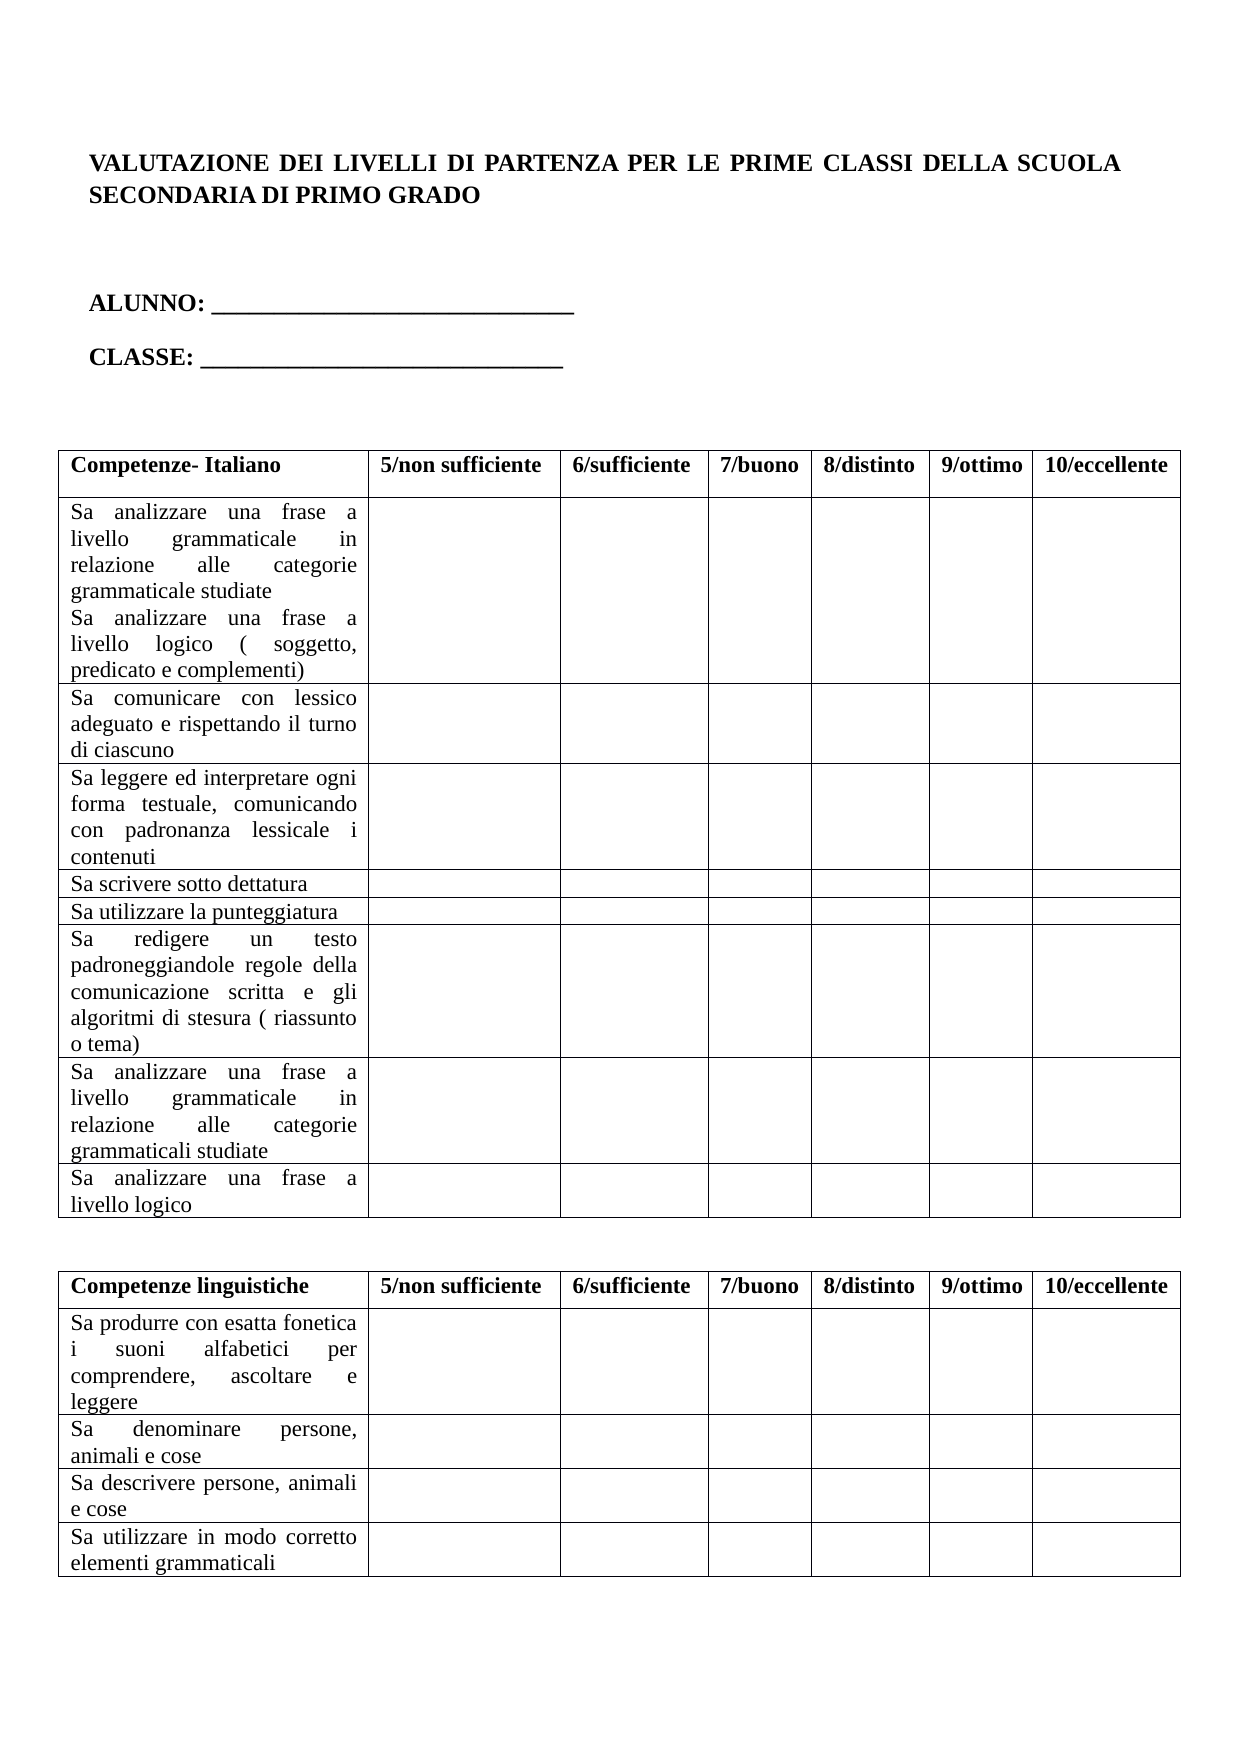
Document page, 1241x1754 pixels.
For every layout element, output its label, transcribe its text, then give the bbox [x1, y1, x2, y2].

table_cell Sa utilizzare in modo corretto elementi grammaticali [59, 1523, 368, 1576]
table_cell [561, 1309, 708, 1414]
table_cell [1033, 898, 1180, 924]
table_cell [812, 1058, 929, 1163]
table_cell [369, 764, 560, 869]
table_cell Sa comunicare con lessico adeguato e rispettando il turno di ciascuno [59, 684, 368, 763]
table_header 7/buono [709, 1272, 811, 1308]
table_header 6/sufficiente [561, 451, 708, 497]
table_cell [930, 1309, 1032, 1414]
table_header 10/eccellente [1033, 451, 1180, 497]
table_cell [369, 1415, 560, 1468]
table_cell [561, 870, 708, 897]
table_cell [1033, 1058, 1180, 1163]
table_cell [930, 1164, 1032, 1217]
table_cell [812, 870, 929, 897]
table_cell [709, 870, 811, 897]
table_cell [1033, 1523, 1180, 1576]
table_cell Sa redigere un testo padroneggiandole regole della comunicazione scritta e gli algoritmi di stesura ( riassunto o tema) [59, 925, 368, 1057]
table_cell [369, 498, 560, 683]
table_cell [561, 1415, 708, 1468]
table_cell Sa analizzare una frase a livello grammaticale in relazione alle categorie grammaticale studiate Sa analizzare una frase a livello logico ( soggetto, predicato e complementi) [59, 498, 368, 683]
table_cell [709, 1309, 811, 1414]
table_cell [369, 684, 560, 763]
table_header 10/eccellente [1033, 1272, 1180, 1308]
text ALUNNO: _____________________________ [88, 288, 1122, 317]
table_cell [1033, 1309, 1180, 1414]
table_cell [1033, 870, 1180, 897]
table_cell [812, 1469, 929, 1522]
text CLASSE: _____________________________ [88, 342, 1122, 371]
table_cell [1033, 1164, 1180, 1217]
table_cell [369, 1469, 560, 1522]
table_cell [369, 1164, 560, 1217]
table_cell [930, 870, 1032, 897]
table_cell [561, 764, 708, 869]
table_cell [1033, 684, 1180, 763]
table_cell [812, 1309, 929, 1414]
table_cell [812, 925, 929, 1057]
table_cell [812, 898, 929, 924]
table_cell [369, 925, 560, 1057]
table_cell [930, 498, 1032, 683]
table_cell [812, 1523, 929, 1576]
table_cell [709, 764, 811, 869]
table_cell [561, 1469, 708, 1522]
table_cell [561, 1058, 708, 1163]
table_cell [930, 1469, 1032, 1522]
table_cell [561, 1164, 708, 1217]
table_cell Sa denominare persone, animali e cose [59, 1415, 368, 1468]
table_cell [561, 1523, 708, 1576]
table_header 9/ottimo [930, 1272, 1032, 1308]
table_header 9/ottimo [930, 451, 1032, 497]
table_cell Sa analizzare una frase a livello logico [59, 1164, 368, 1217]
table_cell [1033, 1469, 1180, 1522]
table_header 5/non sufficiente [369, 451, 560, 497]
table_cell Sa descrivere persone, animali e cose [59, 1469, 368, 1522]
table_cell [930, 925, 1032, 1057]
table_cell [812, 764, 929, 869]
table_cell [369, 870, 560, 897]
table_cell [709, 1415, 811, 1468]
table_cell [709, 925, 811, 1057]
table_header 5/non sufficiente [369, 1272, 560, 1308]
table_cell [1033, 925, 1180, 1057]
table_cell [709, 1523, 811, 1576]
table_cell Sa scrivere sotto dettatura [59, 870, 368, 897]
table_cell [1033, 498, 1180, 683]
table_cell [561, 684, 708, 763]
text VALUTAZIONE DEI LIVELLI DI PARTENZA PER LE PRIME CLASSI DELLA SCUOLA SECONDARIA DI PRIMO GRADO [88, 148, 1122, 209]
table_cell Sa produrre con esatta fonetica i suoni alfabetici per comprendere, ascoltare e leggere [59, 1309, 368, 1414]
table_cell [561, 898, 708, 924]
table_cell [812, 498, 929, 683]
table_cell [812, 684, 929, 763]
table_cell [709, 498, 811, 683]
table_cell [930, 1415, 1032, 1468]
table_cell [812, 1415, 929, 1468]
table_cell [930, 1523, 1032, 1576]
table_header Competenze- Italiano [59, 451, 368, 497]
table_cell Sa leggere ed interpretare ogni forma testuale, comunicando con padronanza lessicale i contenuti [59, 764, 368, 869]
table_cell [812, 1164, 929, 1217]
table_cell [1033, 764, 1180, 869]
table_cell [930, 764, 1032, 869]
table_header Competenze linguistiche [59, 1272, 368, 1308]
table_cell [369, 1309, 560, 1414]
table_header 8/distinto [812, 1272, 929, 1308]
table_cell Sa utilizzare la punteggiatura [59, 898, 368, 924]
table_cell [709, 1164, 811, 1217]
table_cell [709, 898, 811, 924]
table_cell [709, 1058, 811, 1163]
table_cell [561, 925, 708, 1057]
table_cell [1033, 1415, 1180, 1468]
table_cell Sa analizzare una frase a livello grammaticale in relazione alle categorie grammaticali studiate [59, 1058, 368, 1163]
table_cell [709, 684, 811, 763]
table_cell [930, 684, 1032, 763]
table_header 8/distinto [812, 451, 929, 497]
table_cell [369, 1058, 560, 1163]
table_header 6/sufficiente [561, 1272, 708, 1308]
table_cell [369, 898, 560, 924]
table_cell [561, 498, 708, 683]
table_cell [930, 898, 1032, 924]
table_cell [709, 1469, 811, 1522]
table_header 7/buono [709, 451, 811, 497]
table_cell [369, 1523, 560, 1576]
table_cell [930, 1058, 1032, 1163]
